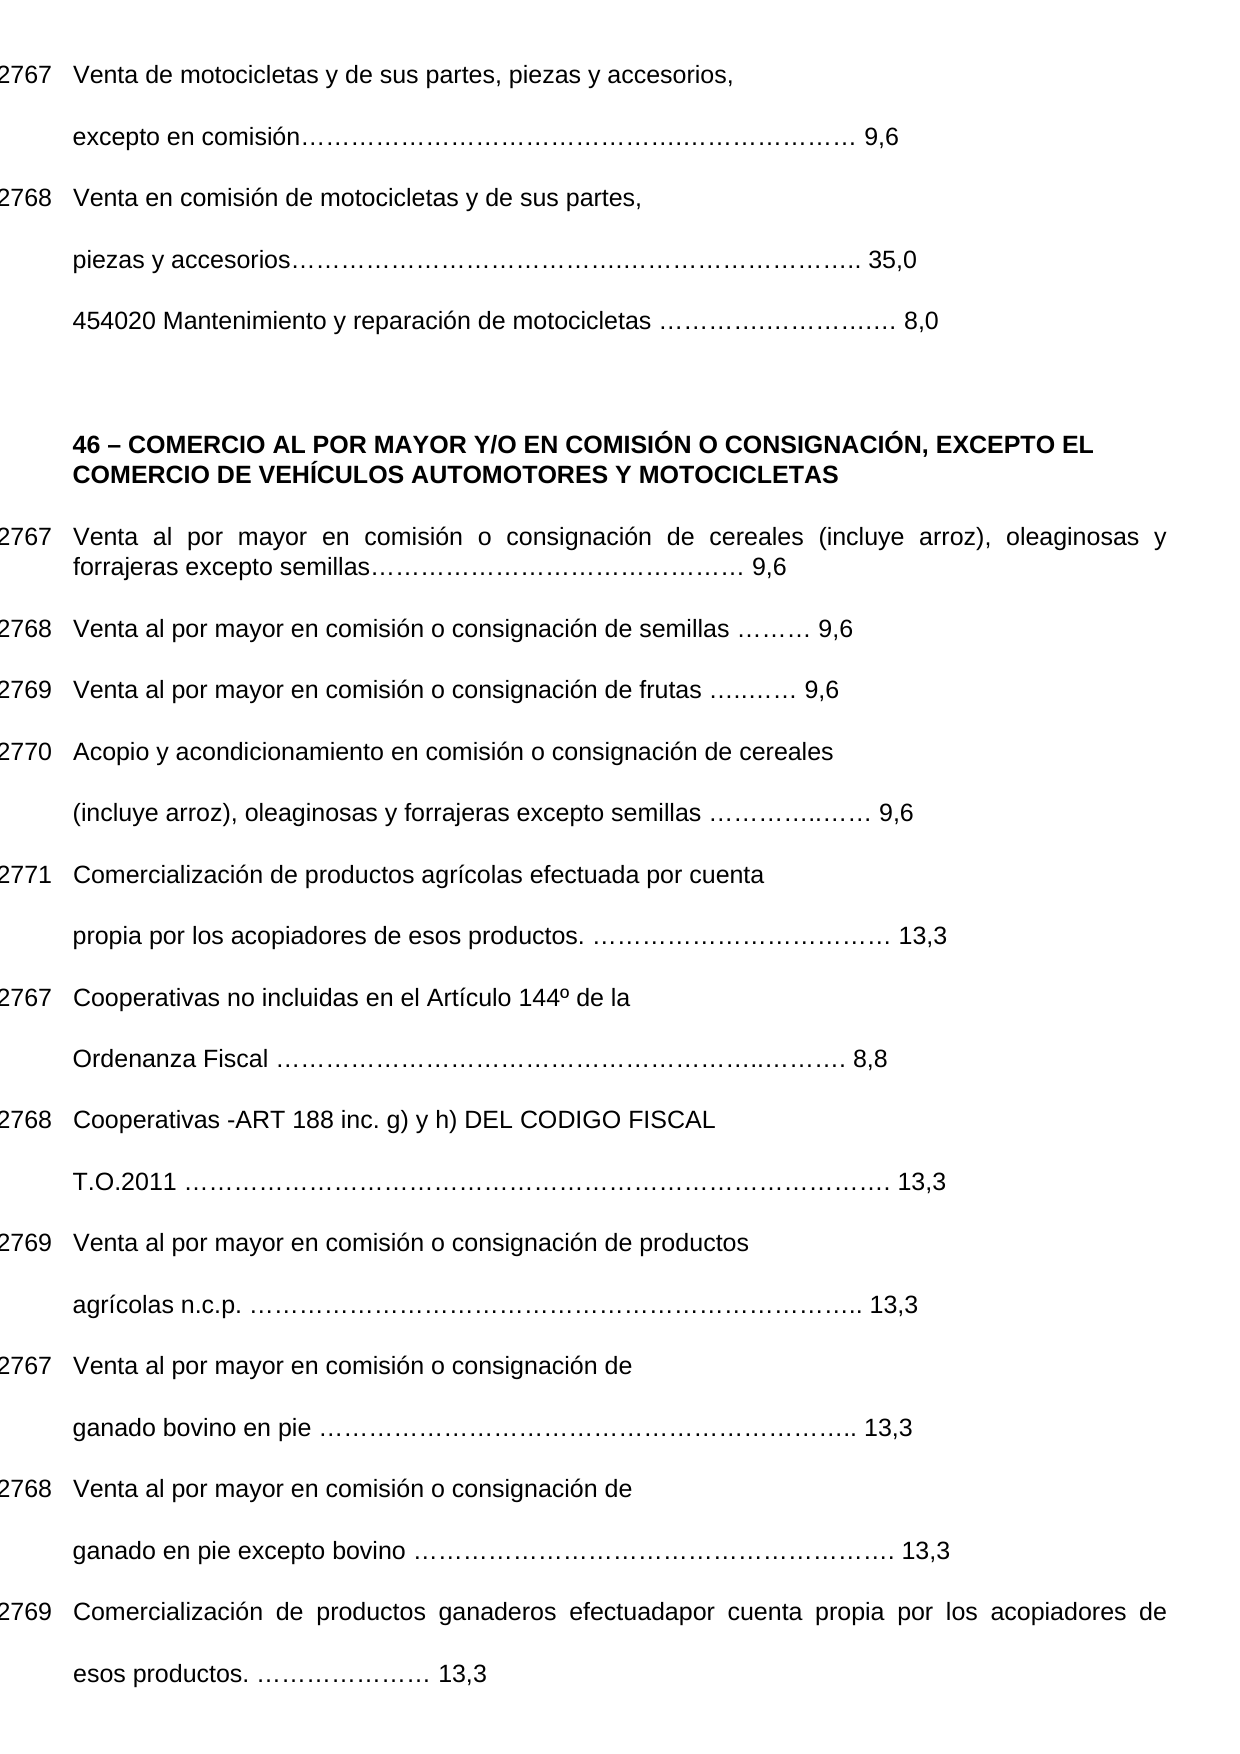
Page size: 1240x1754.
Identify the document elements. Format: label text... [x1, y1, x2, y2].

list Venta al por mayor en comisión o consignación de cereales (incluye arroz), oleaginosas y forrajeras excepto semillas……………………………………… 9,6 [0, 522, 1169, 581]
list Cooperativas -ART 188 inc. g) y h) DEL CODIGO FISCAL [0, 1106, 1169, 1134]
list Acopio y acondicionamiento en comisión o consignación de cereales [0, 737, 1169, 766]
text agrícolas n.c.p. ……………………………………………………………….. 13,3 [72, 1290, 1169, 1319]
list Comercialización de productos ganaderos efectuadapor cuenta propia por los acopiadores de esos productos. ………………… 13,3 [0, 1597, 1169, 1688]
list Venta al por mayor en comisión o consignación de semillas ……… 9,6 [0, 614, 1169, 643]
list Comercialización de productos agrícolas efectuada por cuenta [0, 860, 1169, 888]
list Cooperativas no incluidas en el Artículo 144º de la [0, 983, 1169, 1011]
text propia por los acopiadores de esos productos. ……………………………… 13,3 [72, 921, 1169, 950]
list Venta al por mayor en comisión o consignación de [0, 1474, 1169, 1503]
list Venta en comisión de motocicletas y de sus partes, [0, 183, 1169, 212]
text (incluye arroz), oleaginosas y forrajeras excepto semillas …………..…… 9,6 [72, 798, 1169, 827]
list Venta al por mayor en comisión o consignación de productos [0, 1228, 1169, 1257]
text 46 – COMERCIO AL POR MAYOR Y/O EN COMISIÓN O CONSIGNACIÓN, EXCEPTO EL COMERCIO DE VEHÍCULOS AUTOMOTORES Y MOTOCICLETAS [72, 429, 1169, 489]
list Venta de motocicletas y de sus partes, piezas y accesorios, [0, 60, 1169, 89]
text piezas y accesorios………………………………….……………………….. 35,0 [72, 245, 1169, 273]
text Ordenanza Fiscal …………………………………………………..………. 8,8 [72, 1044, 1169, 1073]
text ganado bovino en pie ……………………………………………………….. 13,3 [72, 1413, 1169, 1442]
text 454020 Mantenimiento y reparación de motocicletas ………….………….… 8,0 [72, 306, 1169, 335]
text T.O.2011 …………………………………………………………………………. 13,3 [72, 1167, 1169, 1196]
text excepto en comisión……………………………………….………………… 9,6 [72, 122, 1169, 151]
text ganado en pie excepto bovino …………………………………………………. 13,3 [72, 1536, 1169, 1564]
list Venta al por mayor en comisión o consignación de [0, 1351, 1169, 1380]
list Venta al por mayor en comisión o consignación de frutas …..…… 9,6 [0, 675, 1169, 704]
